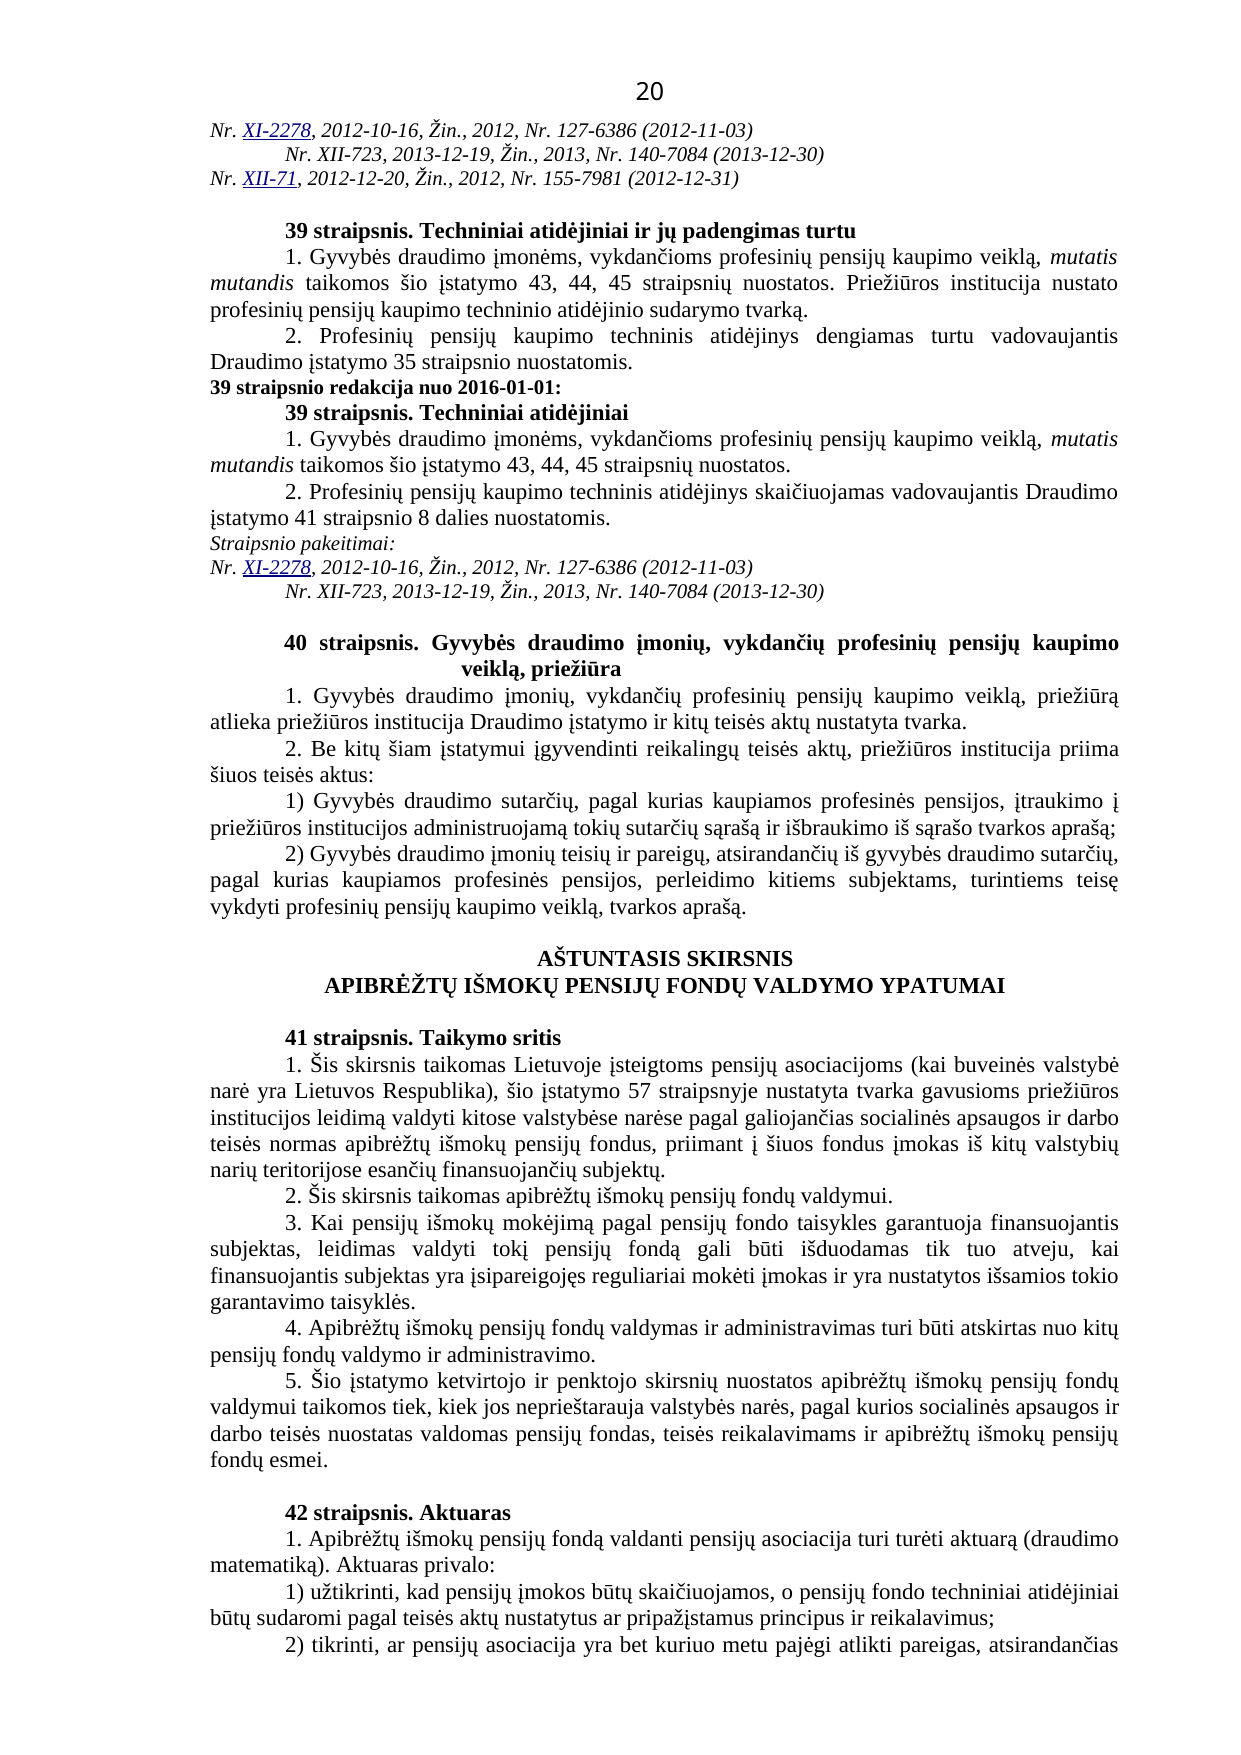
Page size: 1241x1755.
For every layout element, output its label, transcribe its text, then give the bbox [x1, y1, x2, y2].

text 1. Gyvybės draudimo įmonėms, vykdančioms profesinių pensijų kaupimo veiklą, mutatis mutandis taikomos šio įstatymo 43, 44, 45 straipsnių nuostatos. Priežiūros institucija nustato profesinių pensijų kaupimo techninio atidėjinio sudarymo tvarką. [210, 243, 1120, 322]
text 1. Gyvybės draudimo įmonėms, vykdančioms profesinių pensijų kaupimo veiklą, mutatis mutandis taikomos šio įstatymo 43, 44, 45 straipsnių nuostatos. [210, 425, 1120, 478]
text 2. Profesinių pensijų kaupimo techninis atidėjinys dengiamas turtu vadovaujantis Draudimo įstatymo 35 straipsnio nuostatomis. [210, 322, 1120, 375]
text Nr. XII-71, 2012-12-20, Žin., 2012, Nr. 155-7981 (2012-12-31) [210, 166, 1120, 190]
text Nr. XI-2278, 2012-10-16, Žin., 2012, Nr. 127-6386 (2012-11-03) [210, 555, 1120, 579]
text 39 straipsnis. Techniniai atidėjiniai ir jų padengimas turtu [210, 217, 1120, 243]
text 40 straipsnis. Gyvybės draudimo įmonių, vykdančių profesinių pensijų kaupimo veiklą, priežiūra [284, 629, 1120, 682]
text 1. Šis skirsnis taikomas Lietuvoje įsteigtoms pensijų asociacijoms (kai buveinės valstybė narė yra Lietuvos Respublika), šio įstatymo 57 straipsnyje nustatyta tvarka gavusioms priežiūros institucijos leidimą valdyti kitose valstybėse narėse pagal galiojančias socialinės apsaugos ir darbo teisės normas apibrėžtų išmokų pensijų fondus, priimant į šiuos fondus įmokas iš kitų valstybių narių teritorijose esančių finansuojančių subjektų. [210, 1051, 1120, 1183]
text 39 straipsnis. Techniniai atidėjiniai [210, 399, 1120, 425]
text Nr. XII-723, 2013-12-19, Žin., 2013, Nr. 140-7084 (2013-12-30) [210, 579, 1120, 603]
text Nr. XI-2278, 2012-10-16, Žin., 2012, Nr. 127-6386 (2012-11-03) [210, 118, 1120, 142]
text 3. Kai pensijų išmokų mokėjimą pagal pensijų fondo taisykles garantuoja finansuojantis subjektas, leidimas valdyti tokį pensijų fondą gali būti išduodamas tik tuo atveju, kai finansuojantis subjektas yra įsipareigojęs reguliariai mokėti įmokas ir yra nustatytos išsamios tokio garantavimo taisyklės. [210, 1209, 1120, 1314]
text 4. Apibrėžtų išmokų pensijų fondų valdymas ir administravimas turi būti atskirtas nuo kitų pensijų fondų valdymo ir administravimo. [210, 1314, 1120, 1367]
text 42 straipsnis. Aktuaras [210, 1499, 1120, 1525]
text 1) Gyvybės draudimo sutarčių, pagal kurias kaupiamos profesinės pensijos, įtraukimo į priežiūros institucijos administruojamą tokių sutarčių sąrašą ir išbraukimo iš sąrašo tvarkos aprašą; [210, 787, 1120, 840]
text 2. Šis skirsnis taikomas apibrėžtų išmokų pensijų fondų valdymui. [210, 1183, 1120, 1209]
text 1) užtikrinti, kad pensijų įmokos būtų skaičiuojamos, o pensijų fondo techniniai atidėjiniai būtų sudaromi pagal teisės aktų nustatytus ar pripažįstamus principus ir reikalavimus; [210, 1578, 1120, 1631]
text Straipsnio pakeitimai: [210, 531, 1120, 555]
subtitle AŠTUNTASIS SKIRSNIS [210, 945, 1120, 972]
text 2) tikrinti, ar pensijų asociacija yra bet kuriuo metu pajėgi atlikti pareigas, atsirandančias [210, 1631, 1120, 1657]
text 1. Apibrėžtų išmokų pensijų fondą valdanti pensijų asociacija turi turėti aktuarą (draudimo matematiką). Aktuaras privalo: [210, 1525, 1120, 1578]
text 1. Gyvybės draudimo įmonių, vykdančių profesinių pensijų kaupimo veiklą, priežiūrą atlieka priežiūros institucija Draudimo įstatymo ir kitų teisės aktų nustatyta tvarka. [210, 682, 1120, 734]
text 5. Šio įstatymo ketvirtojo ir penktojo skirsnių nuostatos apibrėžtų išmokų pensijų fondų valdymui taikomos tiek, kiek jos neprieštarauja valstybės narės, pagal kurios socialinės apsaugos ir darbo teisės nuostatas valdomas pensijų fondas, teisės reikalavimams ir apibrėžtų išmokų pensijų fondų esmei. [210, 1367, 1120, 1472]
text Nr. XII-723, 2013-12-19, Žin., 2013, Nr. 140-7084 (2013-12-30) [210, 142, 1120, 166]
text 2. Be kitų šiam įstatymui įgyvendinti reikalingų teisės aktų, priežiūros institucija priima šiuos teisės aktus: [210, 734, 1120, 787]
text 2) Gyvybės draudimo įmonių teisių ir pareigų, atsirandančių iš gyvybės draudimo sutarčių, pagal kurias kaupiamos profesinės pensijos, perleidimo kitiems subjektams, turintiems teisę vykdyti profesinių pensijų kaupimo veiklą, tvarkos aprašą. [210, 840, 1120, 919]
text 2. Profesinių pensijų kaupimo techninis atidėjinys skaičiuojamas vadovaujantis Draudimo įstatymo 41 straipsnio 8 dalies nuostatomis. [210, 478, 1120, 531]
text APIBRĖŽTŲ IŠMOKŲ PENSIJŲ FONDŲ VALDYMO YPATUMAI [210, 972, 1120, 998]
text 39 straipsnio redakcija nuo 2016-01-01: [210, 375, 1120, 399]
text 41 straipsnis. Taikymo sritis [210, 1024, 1120, 1051]
